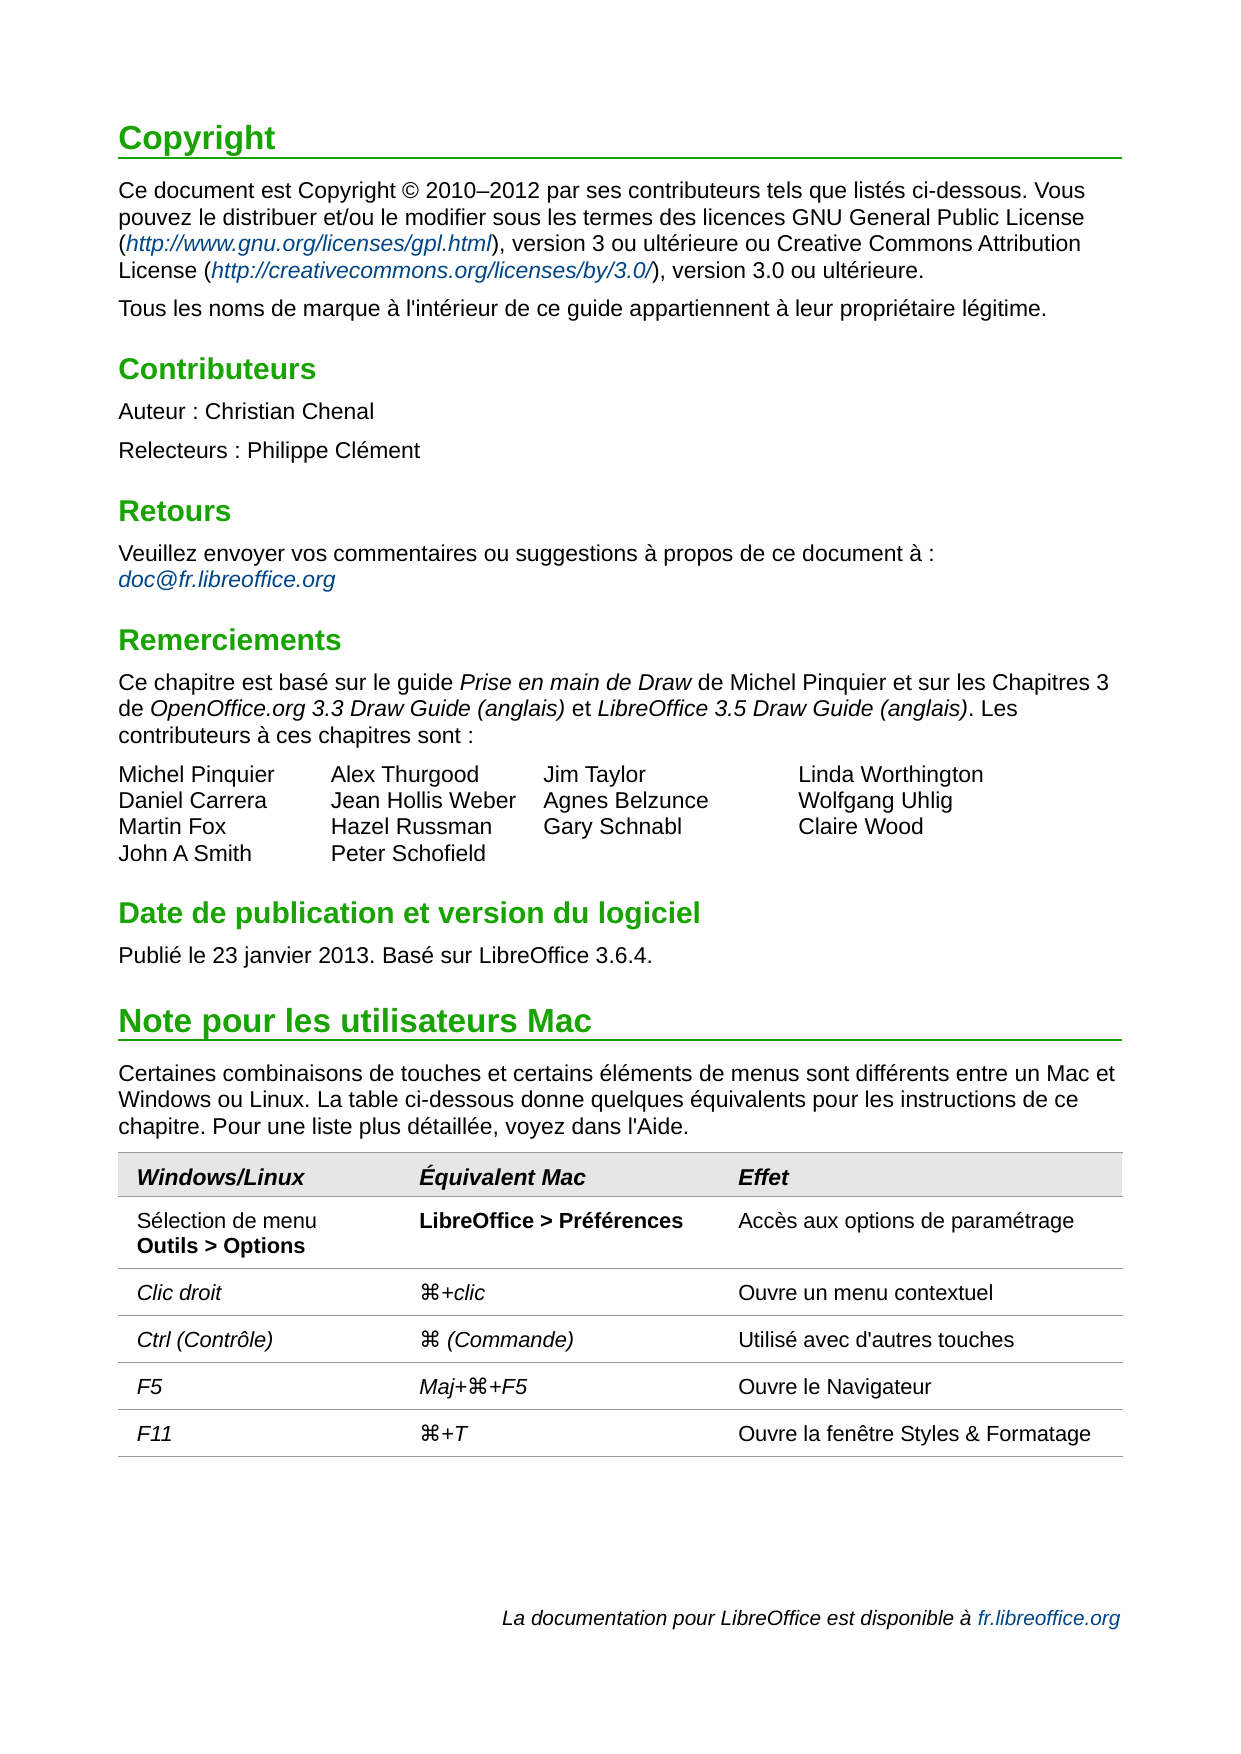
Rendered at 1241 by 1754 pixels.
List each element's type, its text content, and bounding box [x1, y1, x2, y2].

table_header Windows/Linux [118, 1153, 401, 1196]
table_cell Ctrl (Contrôle) [118, 1316, 401, 1362]
table_cell ⌘+T [401, 1410, 719, 1456]
text Ce chapitre est basé sur le guide Prise en main de Draw de Michel Pinquier et sur les Chapitres 3 de OpenOffice.org 3.3 Draw Guide (anglais) et LibreOffice 3.5 Draw Guide (anglais). Les contributeurs à ces chapitres sont : [118, 669, 1122, 748]
text Tous les noms de marque à l'intérieur de ce guide appartiennent à leur propriétaire légitime. [118, 295, 1122, 322]
table_cell Maj+⌘+F5 [401, 1363, 719, 1409]
text Veuillez envoyer vos commentaires ou suggestions à propos de ce document à : doc@fr.libreoffice.org [118, 540, 1122, 593]
text Michel Pinquier Alex Thurgood Jim Taylor Linda Worthington Daniel Carrera Jean Hollis Weber Agnes Belzunce Wolfgang Uhlig Martin Fox Hazel Russman Gary Schnabl Claire Wood John A Smith Peter Schofield [118, 761, 1122, 866]
table_cell F5 [118, 1363, 401, 1409]
subtitle Note pour les utilisateurs Mac [118, 1001, 1122, 1039]
text Ce document est Copyright © 2010–2012 par ses contributeurs tels que listés ci-dessous. Vous pouvez le distribuer et/ou le modifier sous les termes des licences GNU General Public License (http://www.gnu.org/licenses/gpl.html), version 3 ou ultérieure ou Creative Commons Attribution License (http://creativecommons.org/licenses/by/3.0/), version 3.0 ou ultérieure. [118, 177, 1122, 283]
text Certaines combinaisons de touches et certains éléments de menus sont différents entre un Mac et Windows ou Linux. La table ci-dessous donne quelques équivalents pour les instructions de ce chapitre. Pour une liste plus détaillée, voyez dans l'Aide. [118, 1060, 1122, 1139]
text Auteur : Christian Chenal [118, 398, 1122, 424]
text Publié le 23 janvier 2013. Basé sur LibreOffice 3.6.4. [118, 942, 1122, 969]
table_cell Sélection de menu Outils > Options [118, 1197, 401, 1268]
text Date de publication et version du logiciel [118, 896, 1122, 930]
table_cell Utilisé avec d'autres touches [720, 1316, 1122, 1362]
subtitle Copyright [118, 118, 1122, 157]
table_cell Clic droit [118, 1269, 401, 1315]
table_header Effet [720, 1153, 1122, 1196]
table_cell Ouvre un menu contextuel [720, 1269, 1122, 1315]
table_cell ⌘ (Commande) [401, 1316, 719, 1362]
table_cell Accès aux options de paramétrage [720, 1197, 1122, 1268]
table_cell F11 [118, 1410, 401, 1456]
table_cell Ouvre la fenêtre Styles & Formatage [720, 1410, 1122, 1456]
table_cell ⌘+clic [401, 1269, 719, 1315]
table_cell LibreOffice > Préférences [401, 1197, 719, 1268]
text Retours [118, 493, 1122, 527]
text Contributeurs [118, 351, 1122, 386]
table_cell Ouvre le Navigateur [720, 1363, 1122, 1409]
text Remerciements [118, 622, 1122, 657]
table_header Équivalent Mac [401, 1153, 719, 1196]
text Relecteurs : Philippe Clément [118, 437, 1122, 463]
